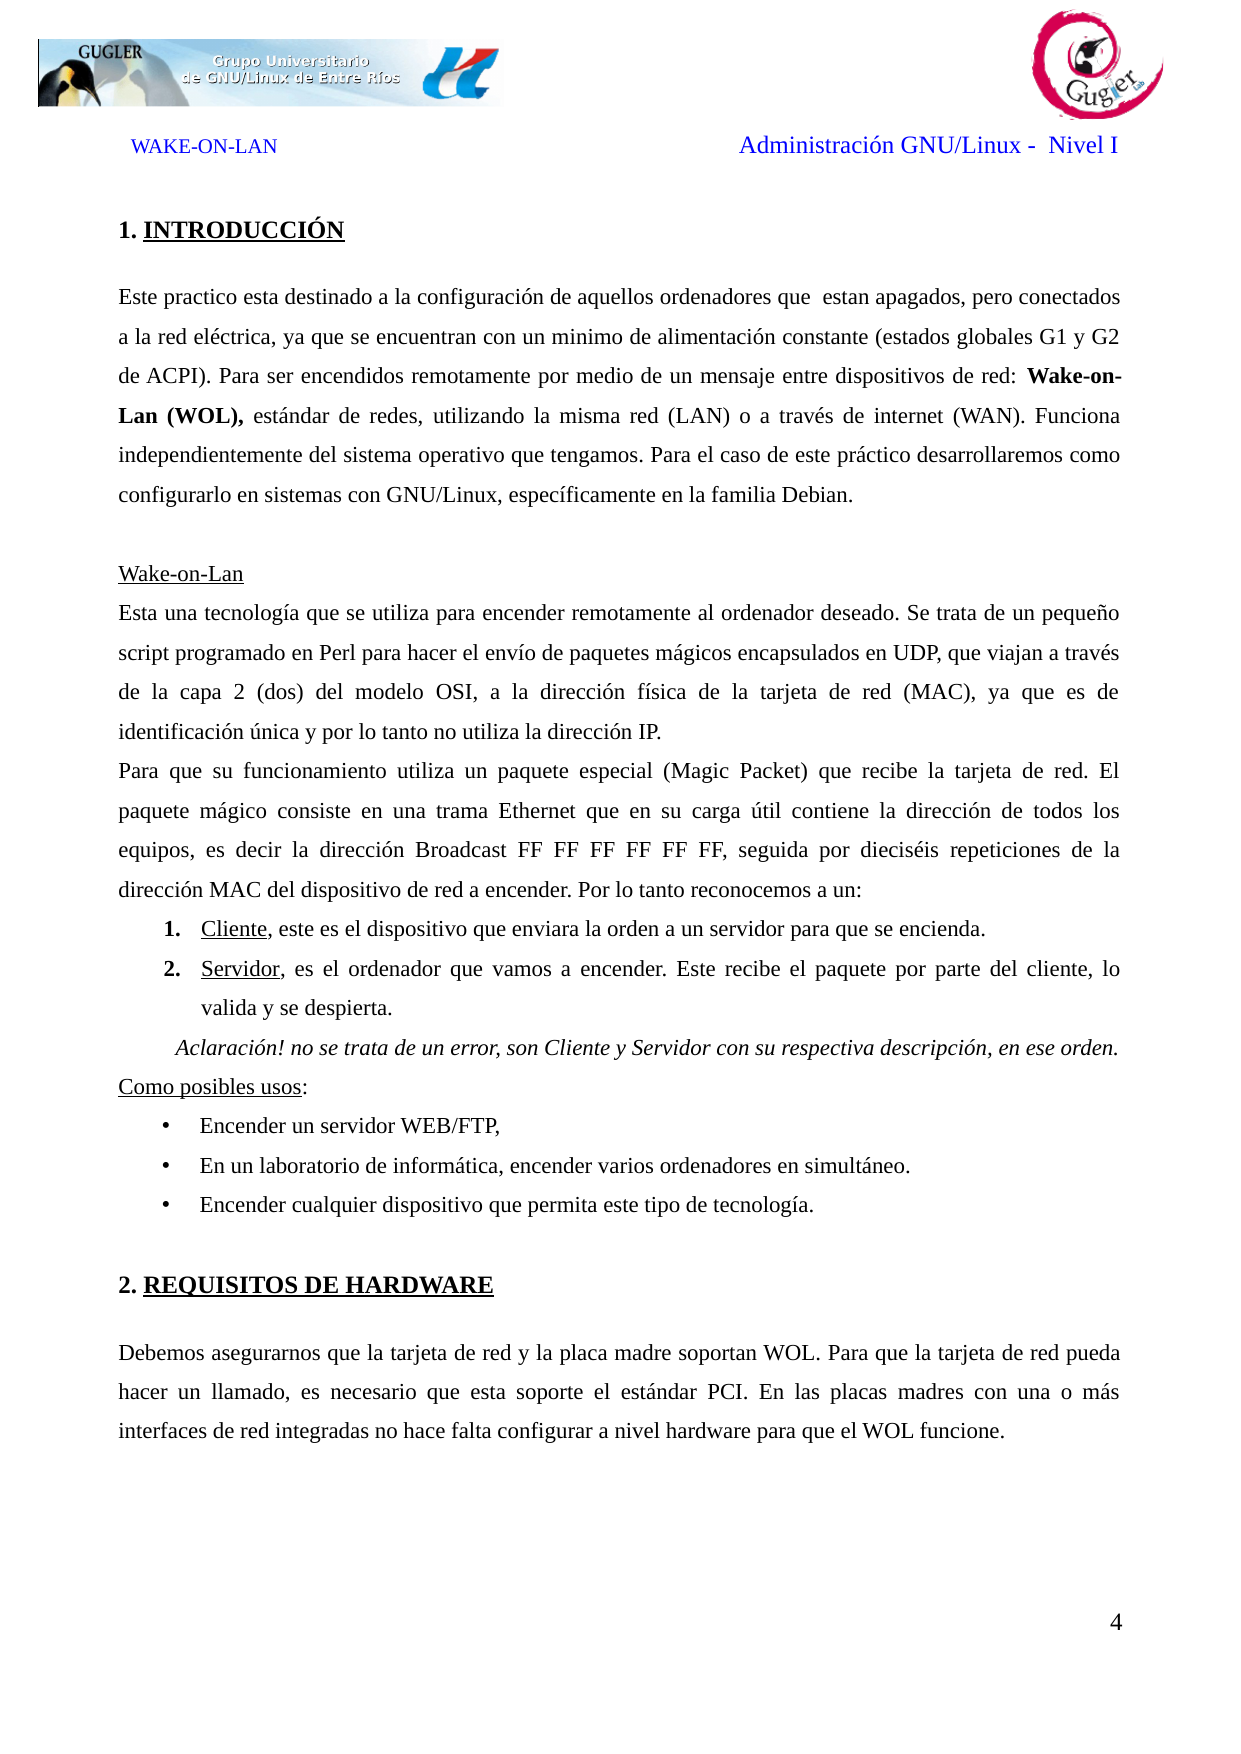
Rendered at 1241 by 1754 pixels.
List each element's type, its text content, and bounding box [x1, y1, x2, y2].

text 2. REQUISITOS DE HARDWARE [118, 1270, 1122, 1299]
picture [1031, 9, 1164, 120]
text Wake-on-Lan [118, 560, 1122, 586]
list Encender un servidor WEB/FTP, [162, 1112, 1122, 1139]
text Debemos asegurarnos que la tarjeta de red y la placa madre soportan WOL. Para que la tarjeta de red pueda hacer un llamado, es necesario que esta soporte el estándar PCI. En las placas madres con una o más interfaces de red integradas no hace falta configurar a nivel hardware para que el WOL funcione. [118, 1339, 1122, 1444]
list Encender cualquier dispositivo que permita este tipo de tecnología. [162, 1191, 1122, 1257]
text Este practico esta destinado a la configuración de aquellos ordenadores que estan apagados, pero conectados a la red eléctrica, ya que se encuentran con un minimo de alimentación constante (estados globales G1 y G2 de ACPI). Para ser encendidos remotamente por medio de un mensaje entre dispositivos de red: Wake-on-Lan (WOL), estándar de redes, utilizando la misma red (LAN) o a través de internet (WAN). Funciona independientemente del sistema operativo que tengamos. Para el caso de este práctico desarrollaremos como configurarlo en sistemas con GNU/Linux, específicamente en la familia Debian. [118, 283, 1122, 507]
text Esta una tecnología que se utiliza para encender remotamente al ordenador deseado. Se trata de un pequeño script programado en Perl para hacer el envío de paquetes mágicos encapsulados en UDP, que viajan a través de la capa 2 (dos) del modelo OSI, a la dirección física de la tarjeta de red (MAC), ya que es de identificación única y por lo tanto no utiliza la dirección IP. [118, 599, 1122, 744]
list Aclaración! no se trata de un error, son Cliente y Servidor con su respectiva descripción, en ese orden. [89, 1033, 1122, 1060]
text Para que su funcionamiento utiliza un paquete especial (Magic Packet) que recibe la tarjeta de red. El paquete mágico consiste en una trama Ethernet que en su carga útil contiene la dirección de todos los equipos, es decir la dirección Broadcast FF FF FF FF FF FF, seguida por dieciséis repeticiones de la dirección MAC del dispositivo de red a encender. Por lo tanto reconocemos a un: [118, 757, 1122, 902]
list Servidor, es el ordenador que vamos a encender. Este recibe el paquete por parte del cliente, lo valida y se despierta. [163, 954, 1122, 1020]
picture [38, 39, 504, 107]
list En un laboratorio de informática, encender varios ordenadores en simultáneo. [162, 1152, 1122, 1178]
list Cliente, este es el dispositivo que enviara la orden a un servidor para que se encienda. [163, 915, 1122, 941]
text Como posibles usos: [118, 1073, 1122, 1099]
text 1. INTRODUCCIÓN [118, 215, 1122, 244]
